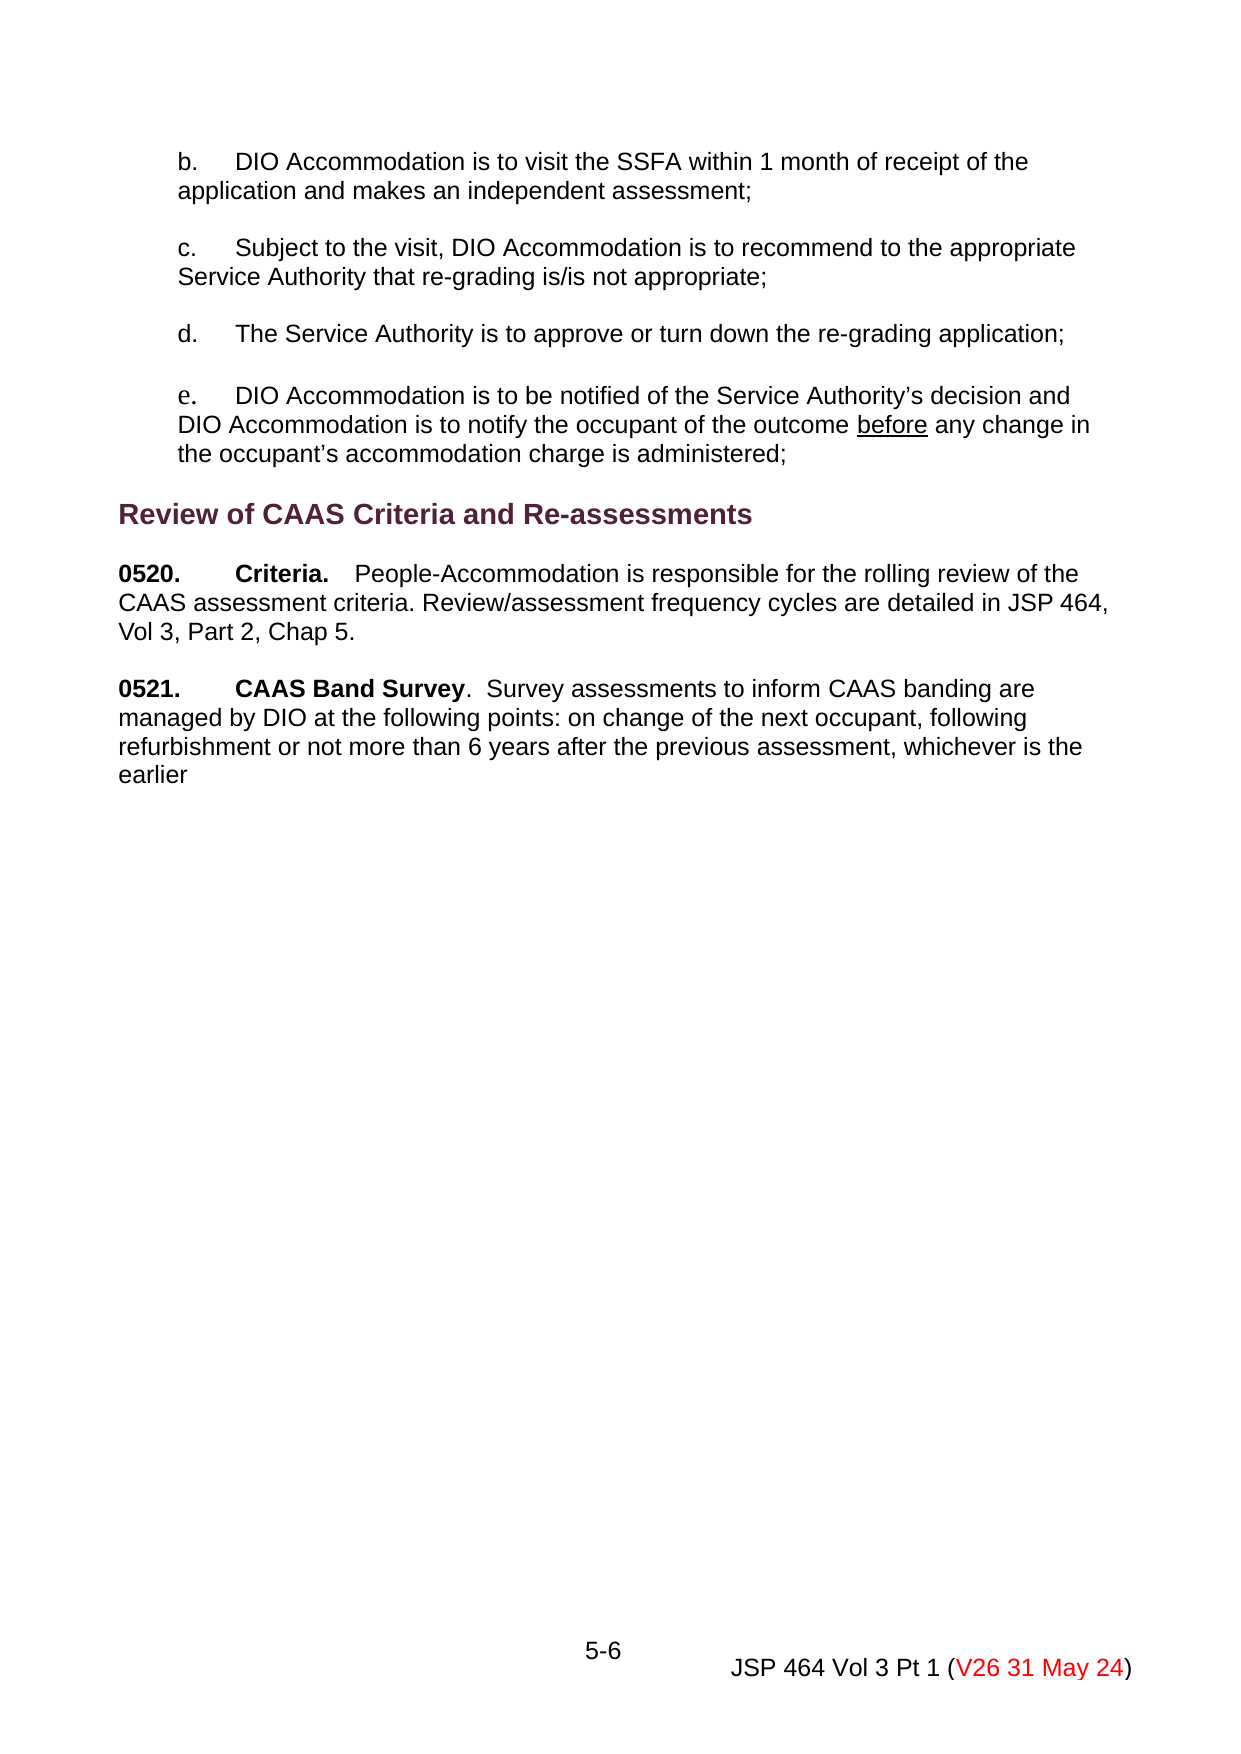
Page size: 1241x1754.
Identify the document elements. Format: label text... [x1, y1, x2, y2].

list DIO Accommodation is to visit the SSFA within 1 month of receipt of the application and makes an independent assessment; [177, 147, 1122, 204]
list Subject to the visit, DIO Accommodation is to recommend to the appropriate Service Authority that re-grading is/is not appropriate; [177, 233, 1122, 291]
text 0521. CAAS Band Survey. Survey assessments to inform CAAS banding are managed by DIO at the following points: on change of the next occupant, following refurbishment or not more than 6 years after the previous assessment, whichever is the earlier [118, 674, 1122, 789]
text Review of CAAS Criteria and Re-assessments [118, 497, 1122, 530]
list The Service Authority is to approve or turn down the re-grading application; [177, 319, 1122, 348]
text 0520. Criteria. People-Accommodation is responsible for the rolling review of the CAAS assessment criteria. Review/assessment frequency cycles are detailed in JSP 464, Vol 3, Part 2, Chap 5. [118, 559, 1122, 645]
list DIO Accommodation is to be notified of the Service Authority’s decision and DIO Accommodation is to notify the occupant of the outcome before any change in the occupant’s accommodation charge is administered; [177, 377, 1122, 468]
